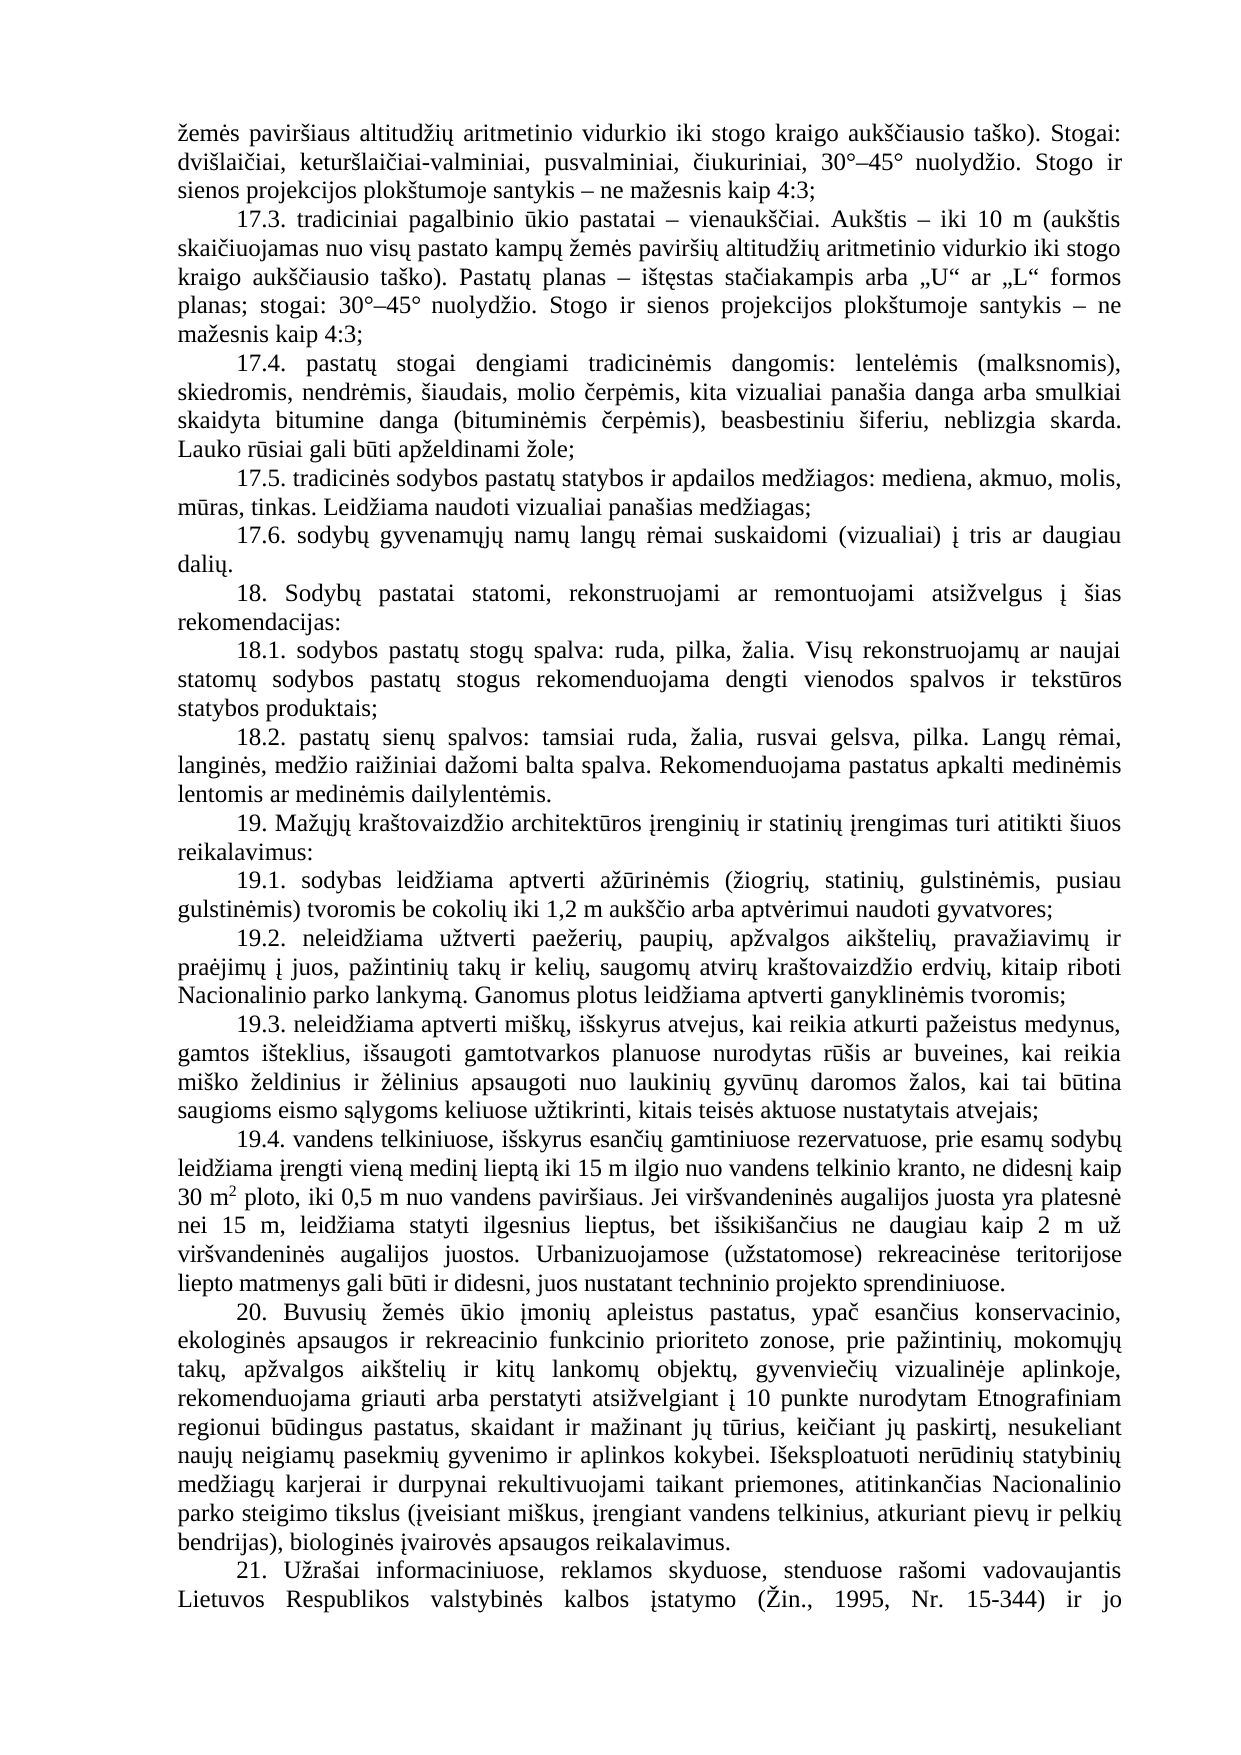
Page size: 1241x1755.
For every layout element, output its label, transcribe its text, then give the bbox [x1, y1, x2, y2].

text 19.1. sodybas leidžiama aptverti ažūrinėmis (žiogrių, statinių, gulstinėmis, pusiau gulstinėmis) tvoromis be cokolių iki 1,2 m aukščio arba aptvėrimui naudoti gyvatvores; [177, 866, 1122, 923]
text 19. Mažųjų kraštovaizdžio architektūros įrenginių ir statinių įrengimas turi atitikti šiuos reikalavimus: [177, 808, 1122, 866]
text 20. Buvusių žemės ūkio įmonių apleistus pastatus, ypač esančius konservacinio, ekologinės apsaugos ir rekreacinio funkcinio prioriteto zonose, prie pažintinių, mokomųjų takų, apžvalgos aikštelių ir kitų lankomų objektų, gyvenviečių vizualinėje aplinkoje, rekomenduojama griauti arba perstatyti atsižvelgiant į 10 punkte nurodytam Etnografiniam regionui būdingus pastatus, skaidant ir mažinant jų tūrius, keičiant jų paskirtį, nesukeliant naujų neigiamų pasekmių gyvenimo ir aplinkos kokybei. Išeksploatuoti nerūdinių statybinių medžiagų karjerai ir durpynai rekultivuojami taikant priemones, atitinkančias Nacionalinio parko steigimo tikslus (įveisiant miškus, įrengiant vandens telkinius, atkuriant pievų ir pelkių bendrijas), biologinės įvairovės apsaugos reikalavimus. [177, 1297, 1122, 1556]
text 19.3. neleidžiama aptverti miškų, išskyrus atvejus, kai reikia atkurti pažeistus medynus, gamtos išteklius, išsaugoti gamtotvarkos planuose nurodytas rūšis ar buveines, kai reikia miško želdinius ir žėlinius apsaugoti nuo laukinių gyvūnų daromos žalos, kai tai būtina saugioms eismo sąlygoms keliuose užtikrinti, kitais teisės aktuose nustatytais atvejais; [177, 1009, 1122, 1124]
text 19.4. vandens telkiniuose, išskyrus esančių gamtiniuose rezervatuose, prie esamų sodybų leidžiama įrengti vieną medinį lieptą iki 15 m ilgio nuo vandens telkinio kranto, ne didesnį kaip 30 m2 ploto, iki 0,5 m nuo vandens paviršiaus. Jei viršvandeninės augalijos juosta yra platesnė nei 15 m, leidžiama statyti ilgesnius lieptus, bet išsikišančius ne daugiau kaip 2 m už viršvandeninės augalijos juostos. Urbanizuojamose (užstatomose) rekreacinėse teritorijose liepto matmenys gali būti ir didesni, juos nustatant techninio projekto sprendiniuose. [177, 1124, 1122, 1297]
text 18. Sodybų pastatai statomi, rekonstruojami ar remontuojami atsižvelgus į šias rekomendacijas: [177, 578, 1122, 636]
text 17.4. pastatų stogai dengiami tradicinėmis dangomis: lentelėmis (malksnomis), skiedromis, nendrėmis, šiaudais, molio čerpėmis, kita vizualiai panašia danga arba smulkiai skaidyta bitumine danga (bituminėmis čerpėmis), beasbestiniu šiferiu, neblizgia skarda. Lauko rūsiai gali būti apželdinami žole; [177, 348, 1122, 463]
text 18.1. sodybos pastatų stogų spalva: ruda, pilka, žalia. Visų rekonstruojamų ar naujai statomų sodybos pastatų stogus rekomenduojama dengti vienodos spalvos ir tekstūros statybos produktais; [177, 636, 1122, 722]
text 17.6. sodybų gyvenamųjų namų langų rėmai suskaidomi (vizualiai) į tris ar daugiau dalių. [177, 521, 1122, 578]
text 17.3. tradiciniai pagalbinio ūkio pastatai – vienaukščiai. Aukštis – iki 10 m (aukštis skaičiuojamas nuo visų pastato kampų žemės paviršių altitudžių aritmetinio vidurkio iki stogo kraigo aukščiausio taško). Pastatų planas – ištęstas stačiakampis arba „U“ ar „L“ formos planas; stogai: 30°–45° nuolydžio. Stogo ir sienos projekcijos plokštumoje santykis – ne mažesnis kaip 4:3; [177, 204, 1122, 348]
text žemės paviršiaus altitudžių aritmetinio vidurkio iki stogo kraigo aukščiausio taško). Stogai: dvišlaičiai, keturšlaičiai-valminiai, pusvalminiai, čiukuriniai, 30°–45° nuolydžio. Stogo ir sienos projekcijos plokštumoje santykis – ne mažesnis kaip 4:3; [177, 118, 1122, 204]
text 17.5. tradicinės sodybos pastatų statybos ir apdailos medžiagos: mediena, akmuo, molis, mūras, tinkas. Leidžiama naudoti vizualiai panašias medžiagas; [177, 463, 1122, 521]
text 19.2. neleidžiama užtverti paežerių, paupių, apžvalgos aikštelių, pravažiavimų ir praėjimų į juos, pažintinių takų ir kelių, saugomų atvirų kraštovaizdžio erdvių, kitaip riboti Nacionalinio parko lankymą. Ganomus plotus leidžiama aptverti ganyklinėmis tvoromis; [177, 923, 1122, 1009]
text 21. Užrašai informaciniuose, reklamos skyduose, stenduose rašomi vadovaujantis Lietuvos Respublikos valstybinės kalbos įstatymo (Žin., 1995, Nr. 15-344) ir jo [177, 1556, 1122, 1613]
text 18.2. pastatų sienų spalvos: tamsiai ruda, žalia, rusvai gelsva, pilka. Langų rėmai, langinės, medžio raižiniai dažomi balta spalva. Rekomenduojama pastatus apkalti medinėmis lentomis ar medinėmis dailylentėmis. [177, 722, 1122, 808]
